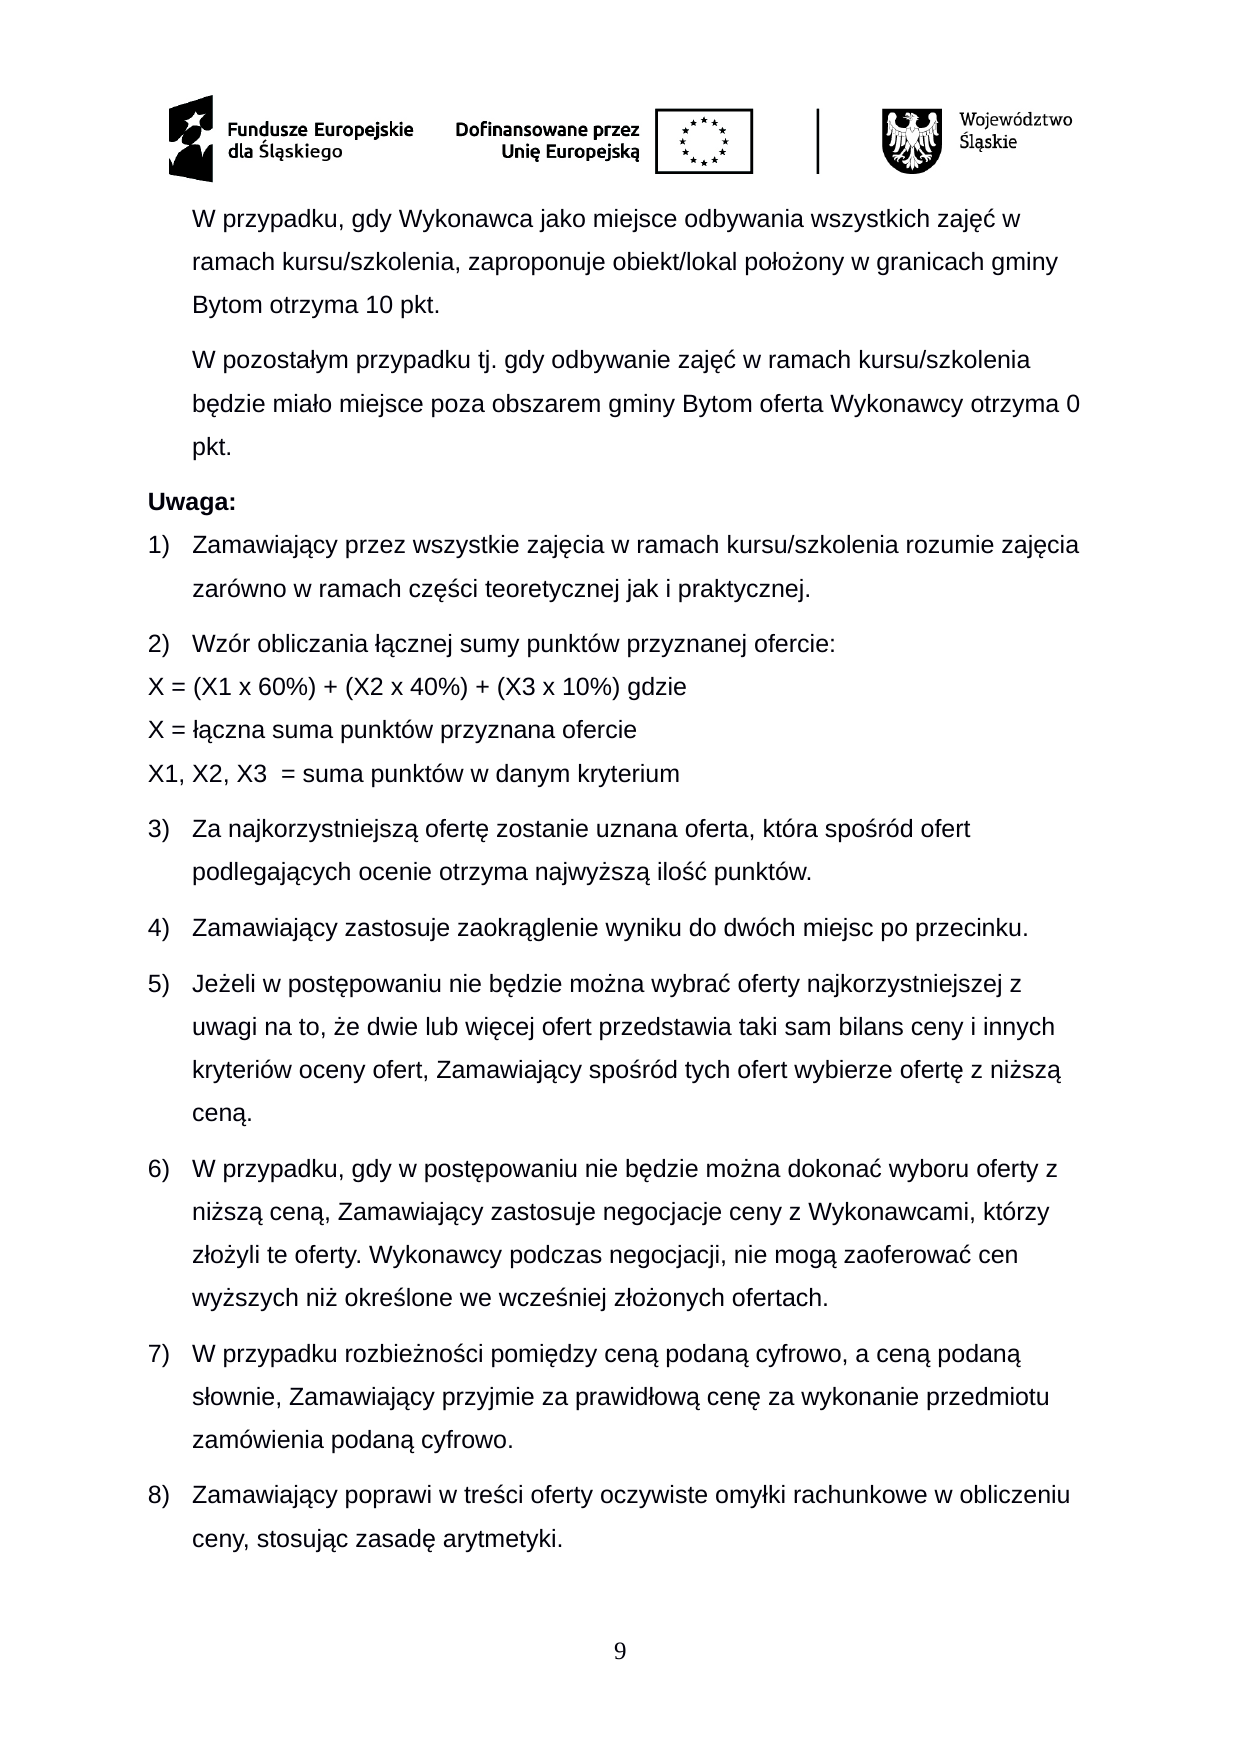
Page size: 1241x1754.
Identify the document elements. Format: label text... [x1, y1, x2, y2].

picture [147, 73, 1093, 204]
list W przypadku, gdy Wykonawca jako miejsce odbywania wszystkich zajęć w ramach kursu/szkolenia, zaproponuje obiekt/lokal położony w granicach gminy Bytom otrzyma 10 pkt. [192, 204, 1093, 319]
text X = (X1 x 60%) + (X2 x 40%) + (X3 x 10%) gdzie [148, 672, 1093, 701]
list Zamawiający poprawi w treści oferty oczywiste omyłki rachunkowe w obliczeniu ceny, stosując zasadę arytmetyki. [148, 1481, 1093, 1552]
text X1, X2, X3 = suma punktów w danym kryterium [148, 759, 1093, 787]
text X = łączna suma punktów przyznana ofercie [148, 716, 1093, 744]
list Za najkorzystniejszą ofertę zostanie uznana oferta, która spośród ofert podlegających ocenie otrzyma najwyższą ilość punktów. [148, 814, 1093, 886]
list Zamawiający przez wszystkie zajęcia w ramach kursu/szkolenia rozumie zajęcia zarówno w ramach części teoretycznej jak i praktycznej. [148, 531, 1093, 602]
list W przypadku rozbieżności pomiędzy ceną podaną cyfrowo, a ceną podaną słownie, Zamawiający przyjmie za prawidłową cenę za wykonanie przedmiotu zamówienia podaną cyfrowo. [148, 1339, 1093, 1454]
text Uwaga: [148, 487, 1093, 516]
list W pozostałym przypadku tj. gdy odbywanie zajęć w ramach kursu/szkolenia będzie miało miejsce poza obszarem gminy Bytom oferta Wykonawcy otrzyma 0 pkt. [192, 346, 1093, 461]
list Wzór obliczania łącznej sumy punktów przyznanej ofercie: [148, 629, 1093, 658]
list Zamawiający zastosuje zaokrąglenie wyniku do dwóch miejsc po przecinku. [148, 913, 1093, 942]
list Jeżeli w postępowaniu nie będzie można wybrać oferty najkorzystniejszej z uwagi na to, że dwie lub więcej ofert przedstawia taki sam bilans ceny i innych kryteriów oceny ofert, Zamawiający spośród tych ofert wybierze ofertę z niższą ceną. [148, 969, 1093, 1127]
list W przypadku, gdy w postępowaniu nie będzie można dokonać wyboru oferty z niższą ceną, Zamawiający zastosuje negocjacje ceny z Wykonawcami, którzy złożyli te oferty. Wykonawcy podczas negocjacji, nie mogą zaoferować cen wyższych niż określone we wcześniej złożonych ofertach. [148, 1154, 1093, 1312]
